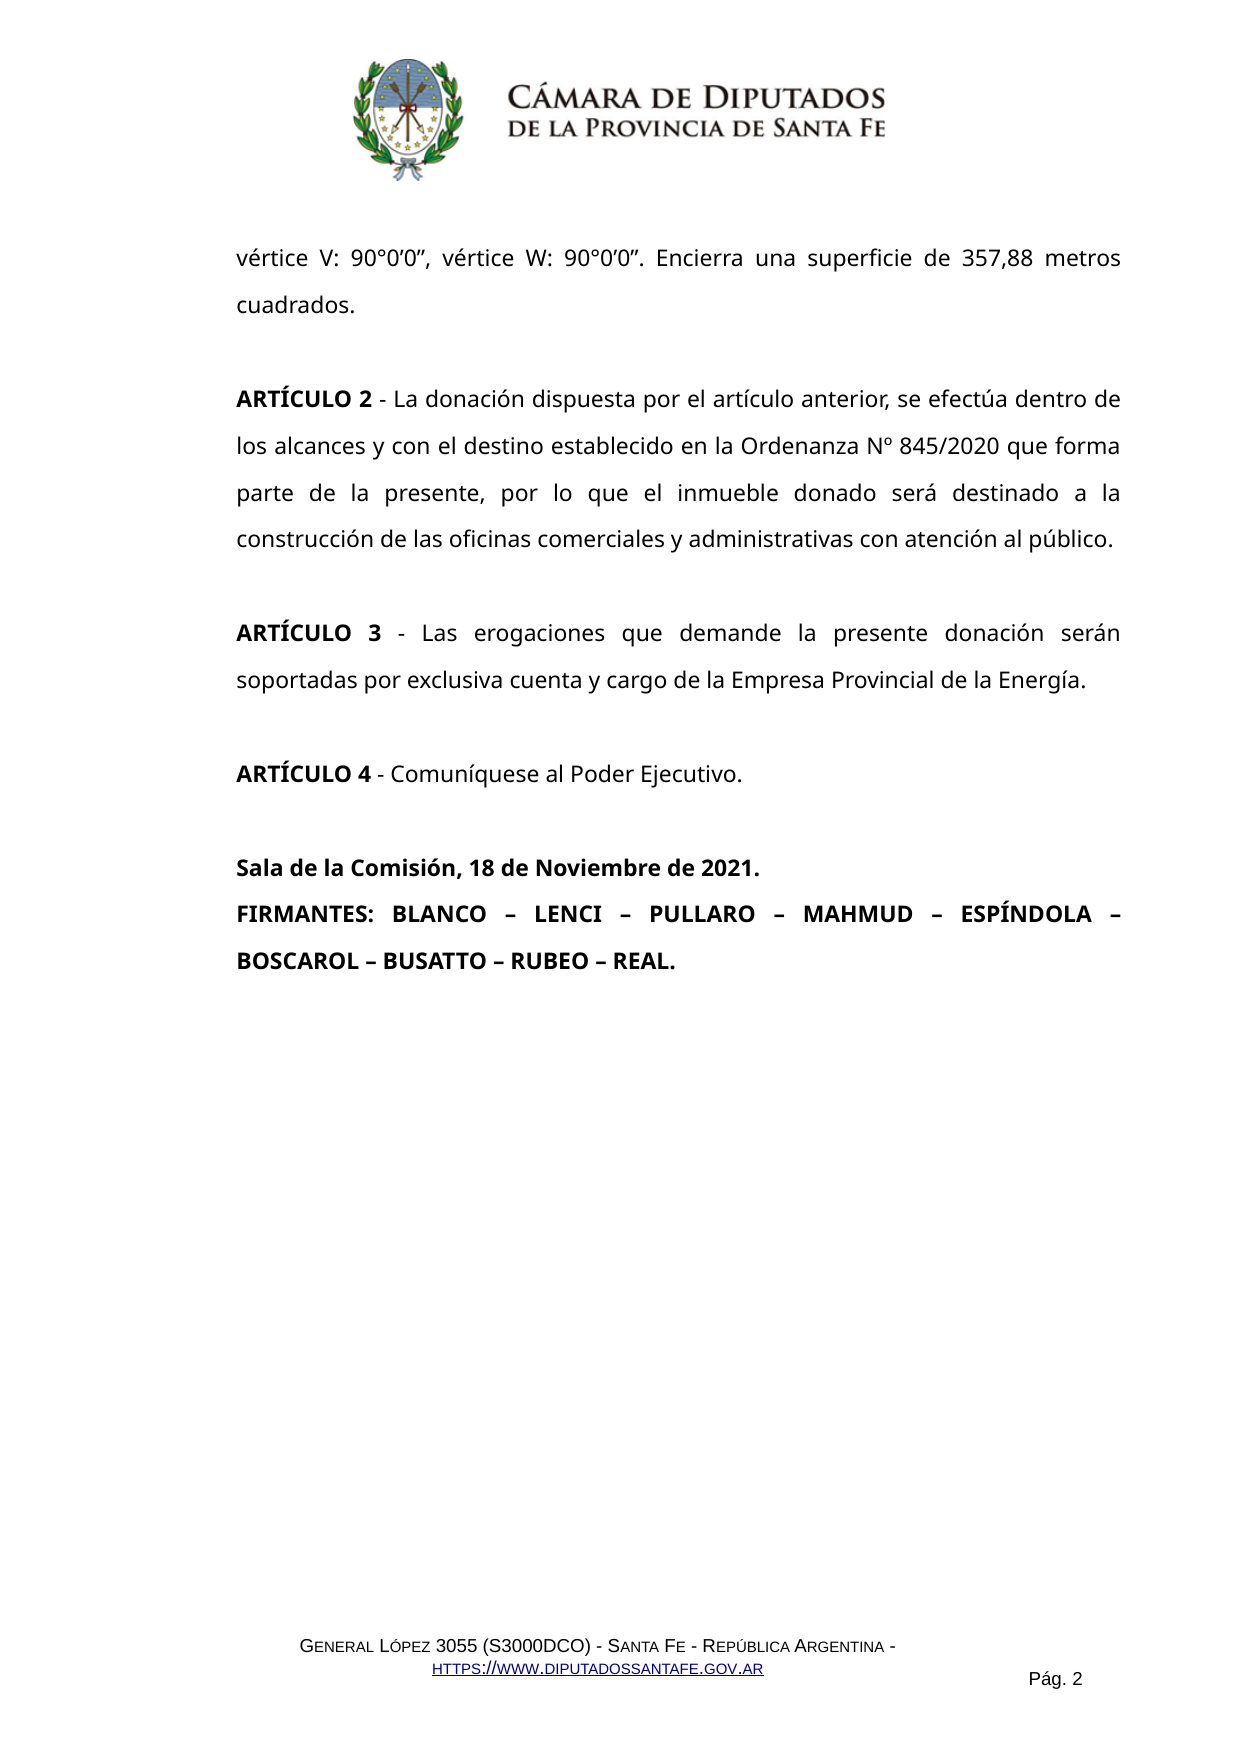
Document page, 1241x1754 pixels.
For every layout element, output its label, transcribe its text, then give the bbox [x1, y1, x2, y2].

text Sala de la Comisión, 18 de Noviembre de 2021. [236, 852, 1122, 883]
text ARTÍCULO 3 - Las erogaciones que demande la presente donación serán soportadas por exclusiva cuenta y cargo de la Empresa Provincial de la Energía. [236, 617, 1122, 695]
text ARTÍCULO 2 - La donación dispuesta por el artículo anterior, se efectúa dentro de los alcances y con el destino establecido en la Ordenanza Nº 845/2020 que forma parte de la presente, por lo que el inmueble donado será destinado a la construcción de las oficinas comerciales y administrativas con atención al público. [236, 383, 1122, 555]
text ARTÍCULO 4 - Comuníquese al Poder Ejecutivo. [236, 758, 1122, 789]
text vértice V: 90°0’0”, vértice W: 90°0’0”. Encierra una superficie de 357,88 metros cuadrados. [236, 242, 1122, 320]
text FIRMANTES: BLANCO – LENCI – PULLARO – MAHMUD – ESPÍNDOLA – BOSCAROL – BUSATTO – RUBEO – REAL. [236, 898, 1122, 977]
